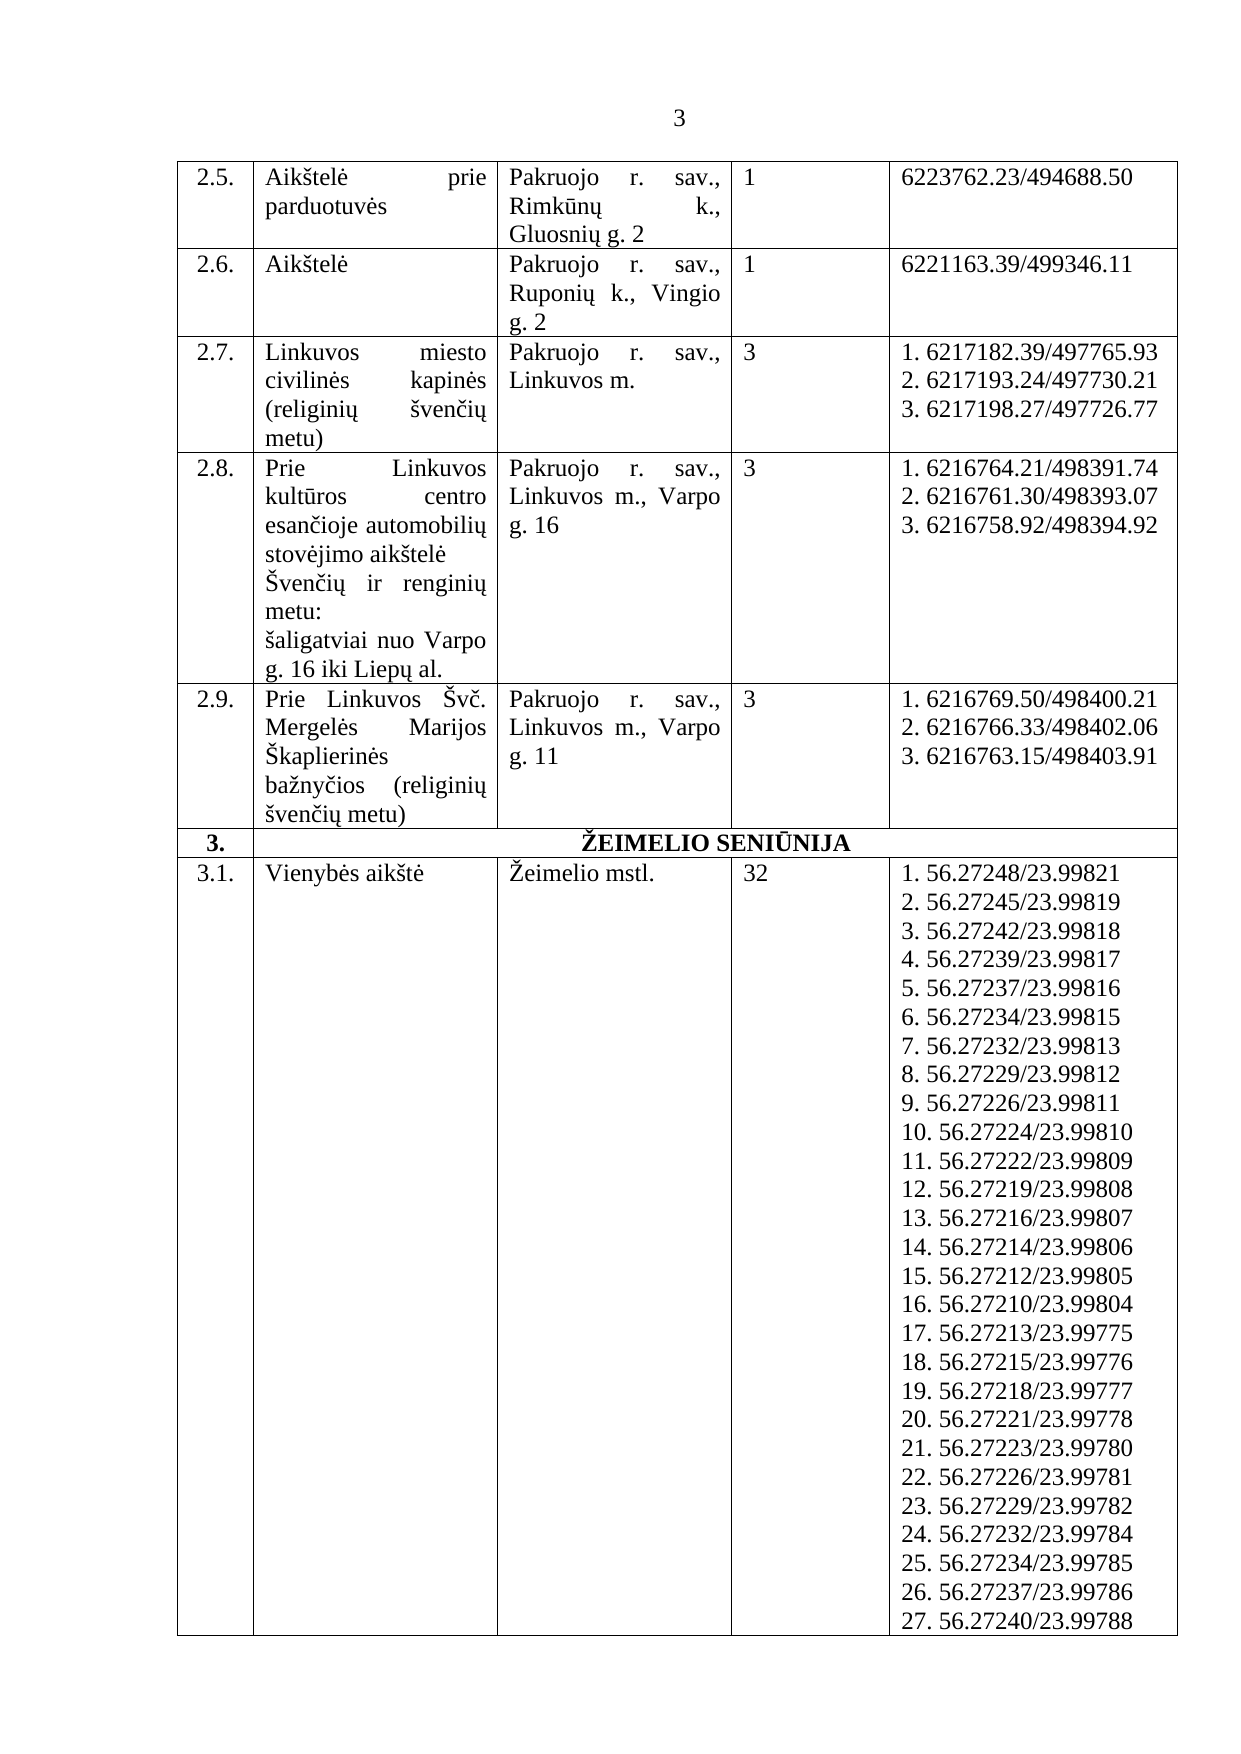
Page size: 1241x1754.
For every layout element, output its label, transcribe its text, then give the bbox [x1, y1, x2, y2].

table_cell 1. 56.27248/23.99821 2. 56.27245/23.99819 3. 56.27242/23.99818 4. 56.27239/23.99817 5. 56.27237/23.99816 6. 56.27234/23.99815 7. 56.27232/23.99813 8. 56.27229/23.99812 9. 56.27226/23.99811 10. 56.27224/23.99810 11. 56.27222/23.99809 12. 56.27219/23.99808 13. 56.27216/23.99807 14. 56.27214/23.99806 15. 56.27212/23.99805 16. 56.27210/23.99804 17. 56.27213/23.99775 18. 56.27215/23.99776 19. 56.27218/23.99777 20. 56.27221/23.99778 21. 56.27223/23.99780 22. 56.27226/23.99781 23. 56.27229/23.99782 24. 56.27232/23.99784 25. 56.27234/23.99785 26. 56.27237/23.99786 27. 56.27240/23.99788 [890, 858, 1177, 1634]
table_cell Linkuvos miesto civilinės kapinės (religinių švenčių metu) [254, 337, 497, 452]
table_cell ŽEIMELIO SENIŪNIJA [254, 829, 1177, 857]
table_cell Žeimelio mstl. [498, 858, 731, 1634]
table_cell Pakruojo r. sav., Linkuvos m. [498, 337, 731, 452]
table_cell 1. 6217182.39/497765.93 2. 6217193.24/497730.21 3. 6217198.27/497726.77 [890, 337, 1177, 452]
table_cell Pakruojo r. sav., Linkuvos m., Varpo g. 11 [498, 684, 731, 827]
table_cell 3.1. [178, 858, 253, 1634]
table_cell Aikštelė prie parduotuvės [254, 162, 497, 248]
table_cell 2.6. [178, 249, 253, 336]
table_cell 3 [732, 453, 889, 683]
table_cell 3 [732, 684, 889, 827]
table_cell 2.9. [178, 684, 253, 827]
table_cell 6223762.23/494688.50 [890, 162, 1177, 248]
table_cell Vienybės aikštė [254, 858, 497, 1634]
table_cell 1 [732, 162, 889, 248]
table_cell 2.7. [178, 337, 253, 452]
table_cell 2.5. [178, 162, 253, 248]
table_cell 3. [178, 829, 253, 857]
table_cell Prie Linkuvos Švč. Mergelės Marijos Škaplierinės bažnyčios (religinių švenčių metu) [254, 684, 497, 827]
table_cell 3 [732, 337, 889, 452]
table_cell 1. 6216769.50/498400.21 2. 6216766.33/498402.06 3. 6216763.15/498403.91 [890, 684, 1177, 827]
table_cell 32 [732, 858, 889, 1634]
table_cell 6221163.39/499346.11 [890, 249, 1177, 336]
table_cell Prie Linkuvos kultūros centro esančioje automobilių stovėjimo aikštelė Švenčių ir renginių metu: šaligatviai nuo Varpo g. 16 iki Liepų al. [254, 453, 497, 683]
table_cell Pakruojo r. sav., Linkuvos m., Varpo g. 16 [498, 453, 731, 683]
table_cell Pakruojo r. sav., Rimkūnų k., Gluosnių g. 2 [498, 162, 731, 248]
table_cell 2.8. [178, 453, 253, 683]
table_cell Aikštelė [254, 249, 497, 336]
table_cell 1. 6216764.21/498391.74 2. 6216761.30/498393.07 3. 6216758.92/498394.92 [890, 453, 1177, 683]
table_cell 1 [732, 249, 889, 336]
table_cell Pakruojo r. sav., Ruponių k., Vingio g. 2 [498, 249, 731, 336]
